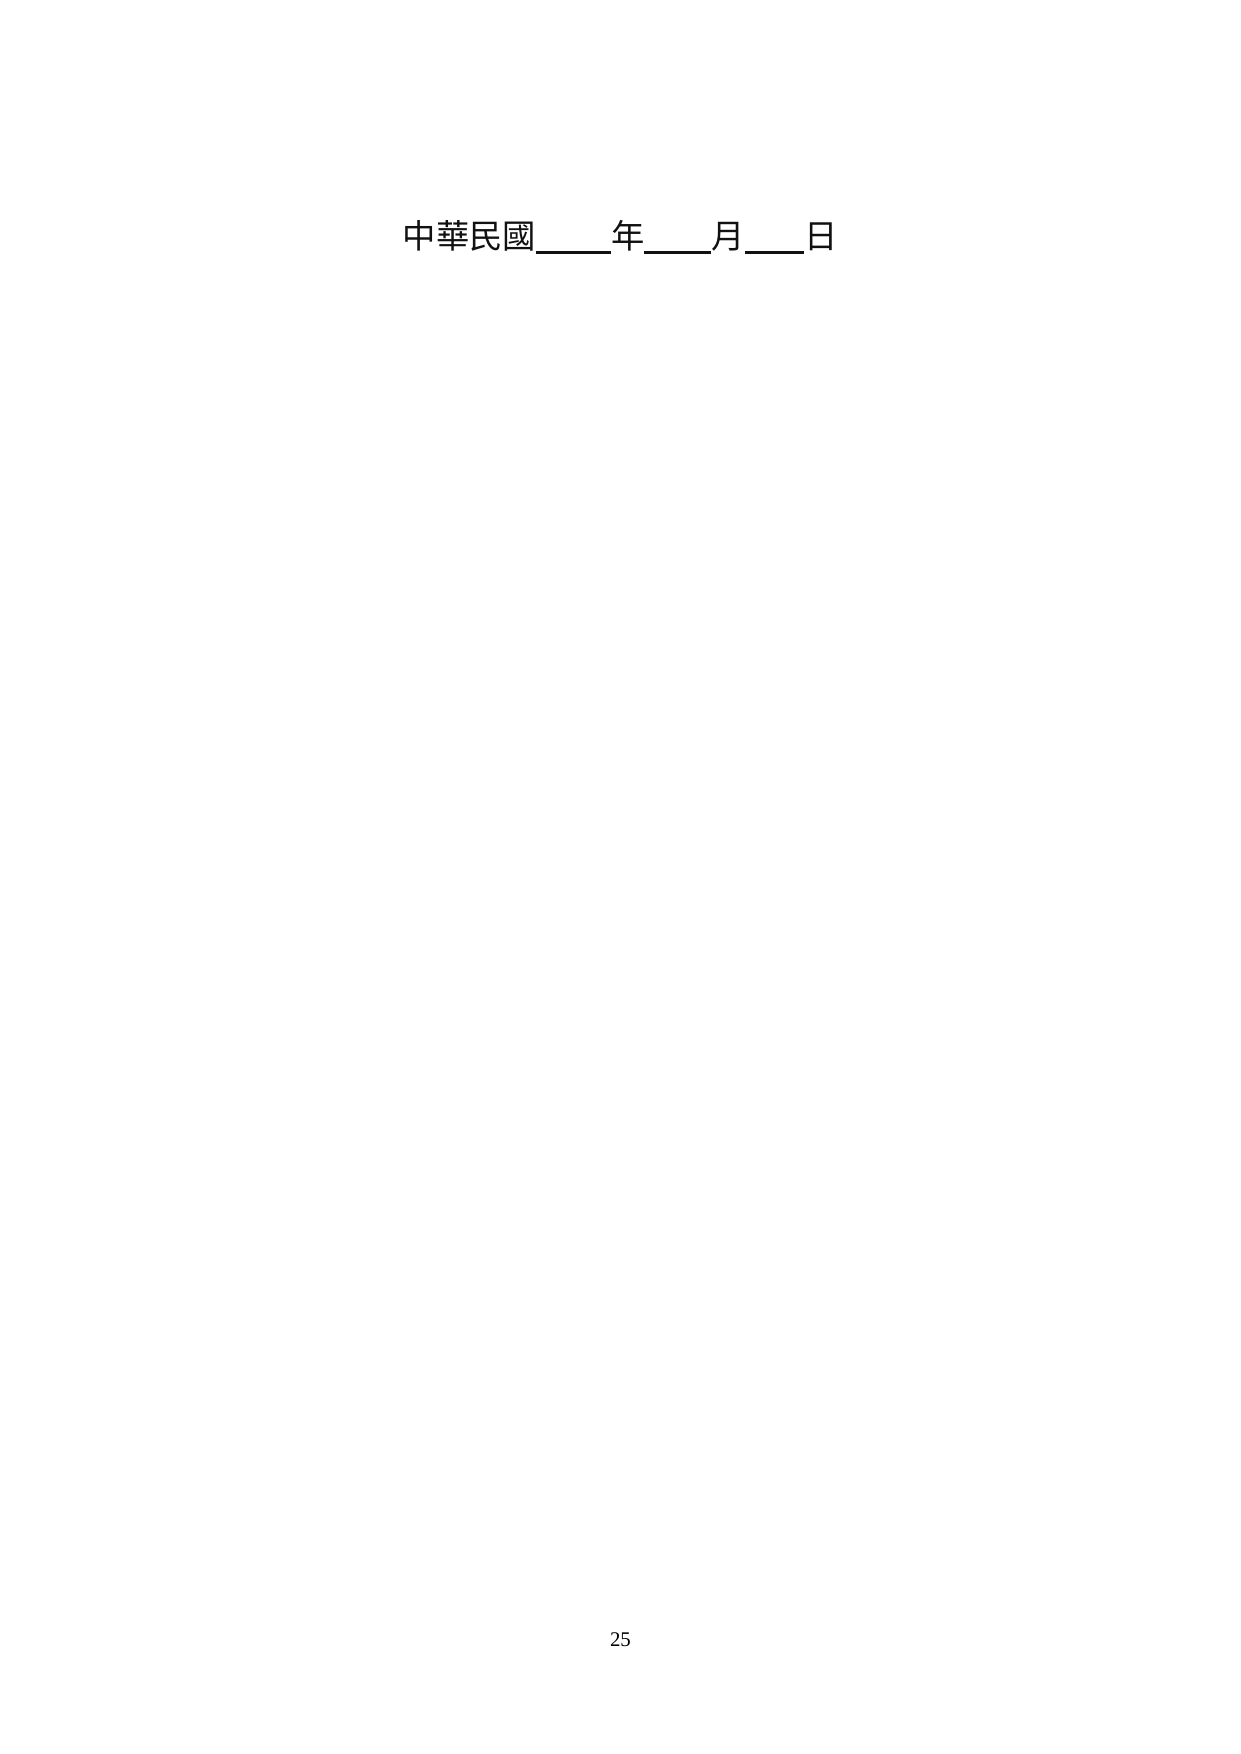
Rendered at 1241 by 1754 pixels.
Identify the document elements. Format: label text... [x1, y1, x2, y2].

text 中華民國 年 月 日 [148, 210, 1092, 258]
